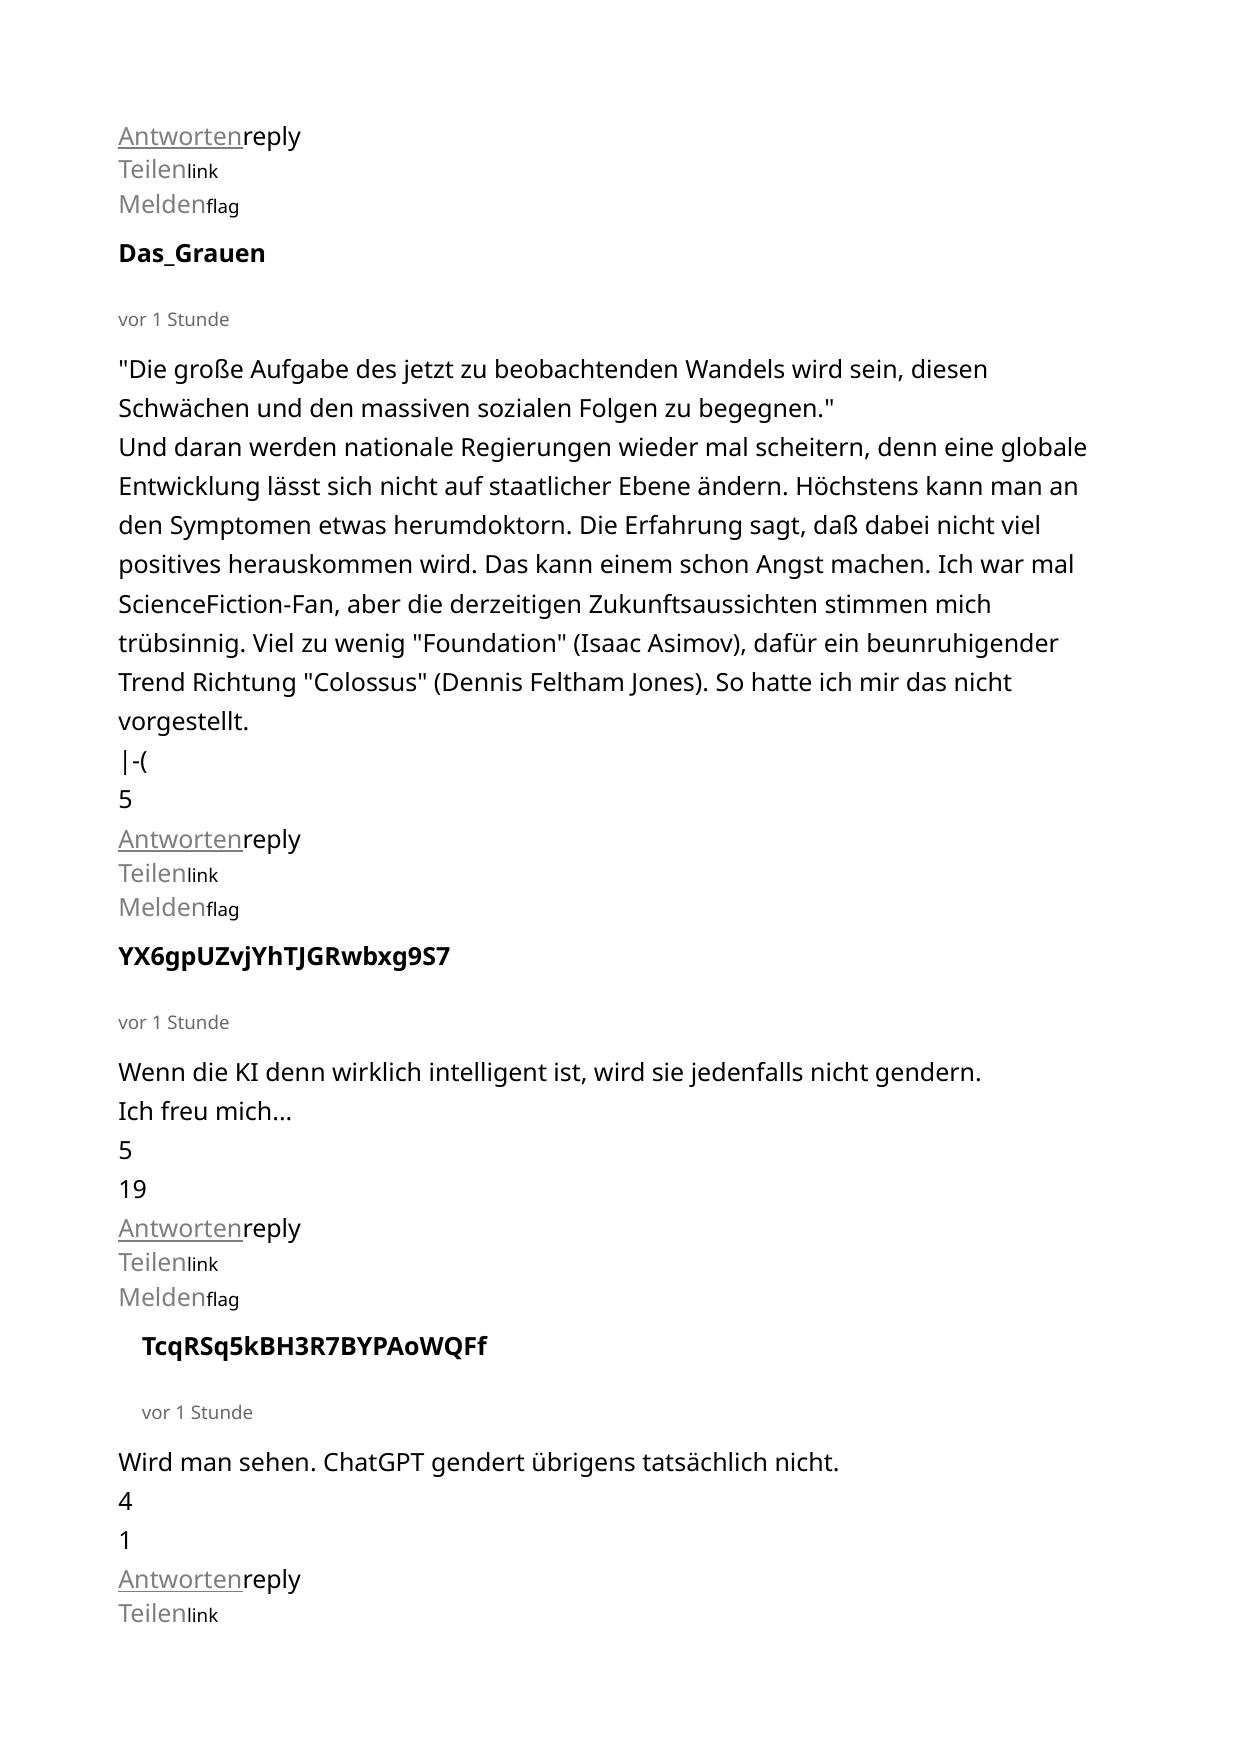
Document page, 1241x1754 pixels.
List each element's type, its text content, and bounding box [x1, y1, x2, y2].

text Wenn die KI denn wirklich intelligent ist, wird sie jedenfalls nicht gendern. Ich freu mich... [118, 1054, 1122, 1128]
text TcqRSq5kBH3R7BYPAoWQFf [142, 1329, 1114, 1363]
text 19 [118, 1172, 1122, 1206]
text Meldenflag [118, 889, 1122, 923]
text 5 [118, 782, 1122, 816]
text vor 1 Stunde [118, 1009, 1117, 1035]
text Wird man sehen. ChatGPT gendert übrigens tatsächlich nicht. [118, 1444, 1122, 1478]
text Meldenflag [118, 1279, 1122, 1313]
text 4 [118, 1483, 1122, 1517]
text Antwortenreply [118, 118, 1122, 152]
text vor 1 Stunde [142, 1399, 1117, 1425]
text 1 [118, 1522, 1122, 1557]
text Teilenlink [118, 152, 1122, 186]
text Teilenlink [118, 1245, 1122, 1279]
text Antwortenreply [118, 1562, 1122, 1596]
text vor 1 Stunde [118, 306, 1117, 332]
text YX6gpUZvjYhTJGRwbxg9S7 [118, 939, 1114, 973]
text "Die große Aufgabe des jetzt zu beobachtenden Wandels wird sein, diesen Schwächen und den massiven sozialen Folgen zu begegnen." Und daran werden nationale Regierungen wieder mal scheitern, denn eine globale Entwicklung lässt sich nicht auf staatlicher Ebene ändern. Höchstens kann man an den Symptomen etwas herumdoktorn. Die Erfahrung sagt, daß dabei nicht viel positives herauskommen wird. Das kann einem schon Angst machen. Ich war mal ScienceFiction-Fan, aber die derzeitigen Zukunftsaussichten stimmen mich trübsinnig. Viel zu wenig "Foundation" (Isaac Asimov), dafür ein beunruhigender Trend Richtung "Colossus" (Dennis Feltham Jones). So hatte ich mir das nicht vorgestellt. |-( [118, 351, 1122, 777]
text Teilenlink [118, 1596, 1122, 1630]
text Teilenlink [118, 855, 1122, 889]
text Antwortenreply [118, 1211, 1122, 1245]
text Antwortenreply [118, 821, 1122, 855]
text Meldenflag [118, 186, 1122, 220]
text 5 [118, 1133, 1122, 1167]
text Das_Grauen [118, 236, 1114, 270]
